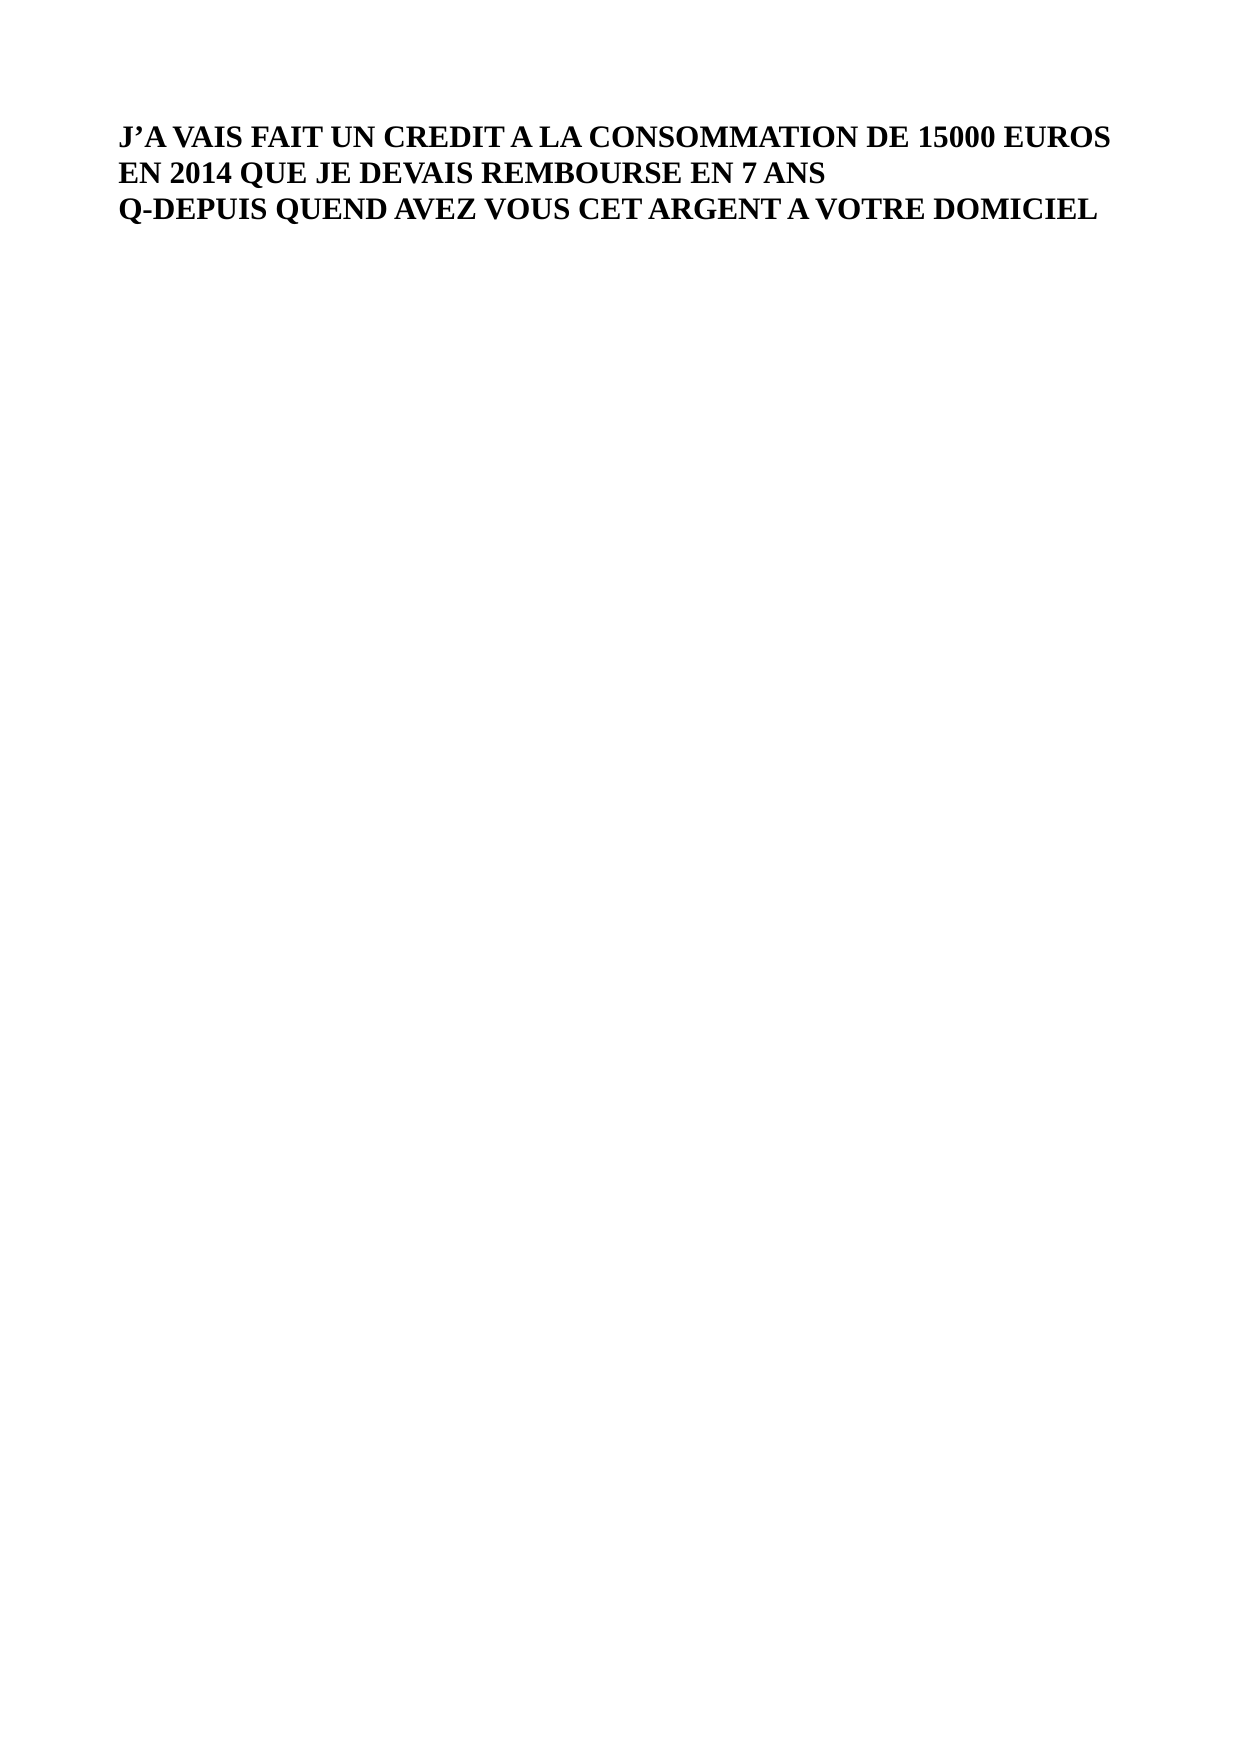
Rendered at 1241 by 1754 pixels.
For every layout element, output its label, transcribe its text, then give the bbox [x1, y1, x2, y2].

text J’A VAIS FAIT UN CREDIT A LA CONSOMMATION DE 15000 EUROS EN 2014 QUE JE DEVAIS REMBOURSE EN 7 ANS [118, 118, 1122, 190]
text Q-DEPUIS QUEND AVEZ VOUS CET ARGENT A VOTRE DOMICIEL [118, 190, 1122, 226]
